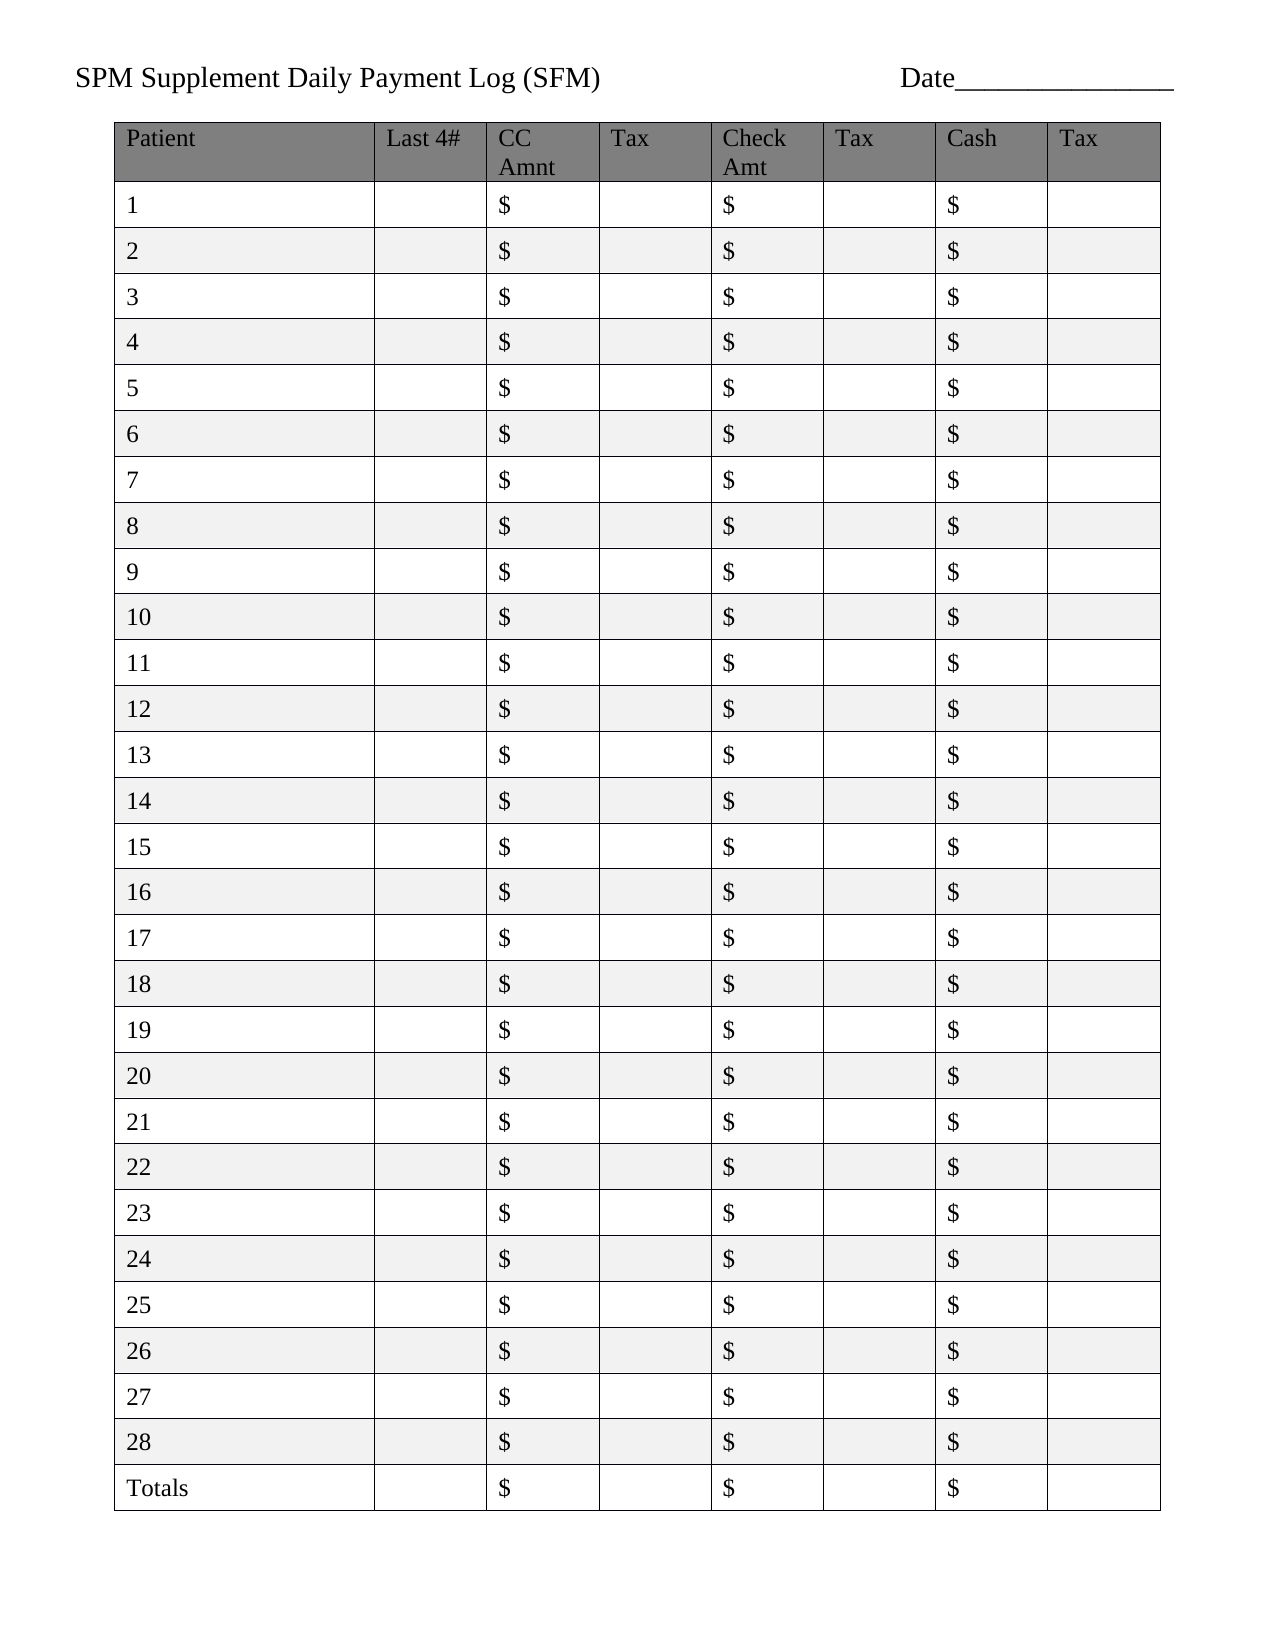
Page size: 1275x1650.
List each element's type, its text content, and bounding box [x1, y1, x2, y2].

table_cell $ [487, 365, 599, 410]
table_cell [824, 915, 935, 960]
table_cell $ [487, 1374, 599, 1418]
table_cell $ [712, 411, 823, 456]
table_cell $ [487, 1007, 599, 1052]
table_cell $ [712, 915, 823, 960]
table_cell [375, 1236, 486, 1281]
table_cell $ [712, 1328, 823, 1372]
table_cell [824, 1328, 935, 1372]
table_cell [375, 274, 486, 318]
table_cell 26 [115, 1328, 374, 1372]
table_cell [375, 640, 486, 685]
table_cell 19 [115, 1007, 374, 1052]
table_cell [1048, 640, 1160, 685]
table_cell $ [712, 274, 823, 318]
table_cell $ [487, 915, 599, 960]
table_cell [1048, 915, 1160, 960]
table_cell [375, 457, 486, 502]
table_cell $ [712, 1007, 823, 1052]
table_cell [1048, 1007, 1160, 1052]
table_cell [824, 824, 935, 868]
table_cell [824, 1465, 935, 1510]
table_cell [375, 503, 486, 547]
table_cell $ [487, 778, 599, 822]
table_cell $ [487, 1419, 599, 1464]
table_cell [1048, 1419, 1160, 1464]
table_cell $ [487, 228, 599, 272]
table_cell $ [712, 1374, 823, 1418]
table_cell [375, 411, 486, 456]
table_cell $ [487, 549, 599, 593]
table_cell [600, 824, 711, 868]
table_cell [600, 869, 711, 914]
table_cell $ [712, 182, 823, 227]
table_cell [600, 1328, 711, 1372]
table_cell $ [712, 1053, 823, 1097]
table_cell $ [936, 1465, 1047, 1510]
table_cell [1048, 457, 1160, 502]
table_cell [375, 1053, 486, 1097]
table_cell [600, 1099, 711, 1143]
table_cell $ [936, 1236, 1047, 1281]
table_cell $ [936, 1099, 1047, 1143]
table_cell [1048, 228, 1160, 272]
table_cell 17 [115, 915, 374, 960]
table_cell $ [487, 503, 599, 547]
table_cell $ [487, 1328, 599, 1372]
table_cell [375, 182, 486, 227]
table_cell [824, 503, 935, 547]
table_cell [600, 503, 711, 547]
table_cell [600, 1465, 711, 1510]
table_cell [600, 1374, 711, 1418]
table_cell 1 [115, 182, 374, 227]
table_cell [824, 869, 935, 914]
table_cell $ [936, 1328, 1047, 1372]
table_header Tax [824, 123, 935, 181]
table_cell [600, 1419, 711, 1464]
table_cell [600, 1144, 711, 1189]
table_cell [824, 1099, 935, 1143]
table_cell $ [712, 1144, 823, 1189]
table_header Tax [600, 123, 711, 181]
table_cell $ [487, 1236, 599, 1281]
table_cell $ [936, 778, 1047, 822]
table_cell $ [936, 274, 1047, 318]
table_cell $ [487, 457, 599, 502]
table_cell 10 [115, 594, 374, 639]
table_cell [824, 549, 935, 593]
table_cell [1048, 549, 1160, 593]
table_cell [1048, 1328, 1160, 1372]
table_cell 20 [115, 1053, 374, 1097]
table_cell [1048, 365, 1160, 410]
table_cell [824, 1007, 935, 1052]
table_cell [824, 411, 935, 456]
table_cell [600, 319, 711, 364]
table_cell [824, 1374, 935, 1418]
table_cell 21 [115, 1099, 374, 1143]
table_cell $ [936, 319, 1047, 364]
table_header Check Amt [712, 123, 823, 181]
table_cell 13 [115, 732, 374, 777]
table_cell [824, 1236, 935, 1281]
table_cell 4 [115, 319, 374, 364]
table_cell $ [712, 594, 823, 639]
table_cell 14 [115, 778, 374, 822]
table_cell $ [936, 640, 1047, 685]
table_cell 7 [115, 457, 374, 502]
table_cell [600, 549, 711, 593]
table_cell [375, 1190, 486, 1235]
table_cell [600, 686, 711, 731]
table_cell $ [487, 594, 599, 639]
table_cell $ [936, 411, 1047, 456]
table_cell $ [936, 1419, 1047, 1464]
subtitle SPM Supplement Daily Payment Log (SFM) Date_______________ [75, 60, 1200, 93]
table_cell $ [712, 961, 823, 1006]
table_cell [1048, 1374, 1160, 1418]
table_cell [1048, 503, 1160, 547]
table_cell 23 [115, 1190, 374, 1235]
table_cell 15 [115, 824, 374, 868]
table_cell [1048, 1053, 1160, 1097]
table_cell $ [487, 824, 599, 868]
table_header CC Amnt [487, 123, 599, 181]
table_cell $ [712, 549, 823, 593]
table_cell [1048, 182, 1160, 227]
table_cell $ [936, 549, 1047, 593]
table_cell $ [712, 1099, 823, 1143]
table_header Tax [1048, 123, 1160, 181]
table_cell 2 [115, 228, 374, 272]
table_cell $ [936, 228, 1047, 272]
table_cell [1048, 778, 1160, 822]
table_cell $ [936, 1144, 1047, 1189]
table_cell [1048, 411, 1160, 456]
table_cell $ [712, 1282, 823, 1327]
table_cell [824, 961, 935, 1006]
table_cell 12 [115, 686, 374, 731]
table_cell [600, 182, 711, 227]
table_cell $ [936, 503, 1047, 547]
table_cell [375, 732, 486, 777]
table_cell [375, 549, 486, 593]
table_cell [1048, 1465, 1160, 1510]
table_cell $ [712, 1419, 823, 1464]
table_cell [375, 1099, 486, 1143]
table_cell [824, 274, 935, 318]
table_cell [1048, 1144, 1160, 1189]
table_cell 22 [115, 1144, 374, 1189]
table_cell [600, 594, 711, 639]
table_cell [375, 1282, 486, 1327]
table_cell $ [712, 732, 823, 777]
table_cell $ [487, 732, 599, 777]
table_cell [375, 1007, 486, 1052]
table_cell $ [712, 1190, 823, 1235]
table_cell $ [936, 732, 1047, 777]
table_cell $ [487, 1144, 599, 1189]
table_cell [600, 1282, 711, 1327]
table_cell $ [712, 824, 823, 868]
table_cell [600, 778, 711, 822]
table_cell [824, 319, 935, 364]
table_cell [600, 411, 711, 456]
table_cell $ [487, 640, 599, 685]
table_cell 16 [115, 869, 374, 914]
table_cell [1048, 594, 1160, 639]
table_cell [1048, 869, 1160, 914]
table_cell [375, 228, 486, 272]
table_cell [375, 1374, 486, 1418]
table_cell [600, 1236, 711, 1281]
table_cell [1048, 686, 1160, 731]
table_cell [375, 1144, 486, 1189]
table_cell [1048, 319, 1160, 364]
table_cell [1048, 1236, 1160, 1281]
table_cell $ [487, 961, 599, 1006]
table_cell [824, 1419, 935, 1464]
table_cell $ [712, 319, 823, 364]
table_cell [824, 182, 935, 227]
table_cell $ [487, 182, 599, 227]
table_cell [600, 365, 711, 410]
table_cell [1048, 1282, 1160, 1327]
table_cell $ [936, 365, 1047, 410]
table_header Cash [936, 123, 1047, 181]
table_cell $ [712, 457, 823, 502]
table_cell [824, 1053, 935, 1097]
table_cell $ [487, 319, 599, 364]
table_cell [600, 915, 711, 960]
table_cell [375, 1328, 486, 1372]
table_cell $ [712, 228, 823, 272]
table_cell $ [936, 1053, 1047, 1097]
table_cell $ [936, 824, 1047, 868]
table_cell $ [936, 869, 1047, 914]
table_cell $ [936, 457, 1047, 502]
table_cell [824, 228, 935, 272]
table_cell $ [936, 686, 1047, 731]
table_cell $ [936, 1282, 1047, 1327]
table_cell [600, 961, 711, 1006]
table_cell $ [936, 1007, 1047, 1052]
table_cell [375, 824, 486, 868]
table_cell $ [487, 869, 599, 914]
table_cell [600, 640, 711, 685]
table_cell [375, 594, 486, 639]
table_cell [1048, 274, 1160, 318]
table_cell [824, 365, 935, 410]
table_cell $ [487, 1190, 599, 1235]
table_cell $ [712, 778, 823, 822]
table_cell 5 [115, 365, 374, 410]
table_cell [824, 594, 935, 639]
table_cell [600, 1190, 711, 1235]
table_cell [375, 686, 486, 731]
table_cell 8 [115, 503, 374, 547]
table_cell $ [712, 686, 823, 731]
table_cell [824, 1144, 935, 1189]
table_cell $ [712, 365, 823, 410]
table_cell [824, 640, 935, 685]
table_cell $ [936, 1190, 1047, 1235]
table_header Last 4# [375, 123, 486, 181]
table_cell $ [487, 1465, 599, 1510]
table_cell 6 [115, 411, 374, 456]
table_cell $ [487, 1282, 599, 1327]
table_cell 18 [115, 961, 374, 1006]
table_cell [375, 319, 486, 364]
table_cell [600, 228, 711, 272]
table_cell $ [487, 411, 599, 456]
table_cell [1048, 824, 1160, 868]
table_cell [375, 365, 486, 410]
table_header Patient [115, 123, 374, 181]
table_cell 3 [115, 274, 374, 318]
table_cell $ [936, 1374, 1047, 1418]
table_cell [600, 274, 711, 318]
table_cell $ [487, 686, 599, 731]
table_cell [375, 1465, 486, 1510]
table_cell $ [487, 274, 599, 318]
table_cell $ [487, 1099, 599, 1143]
table_cell $ [712, 1465, 823, 1510]
table_cell Totals [115, 1465, 374, 1510]
table_cell [375, 915, 486, 960]
table_cell 25 [115, 1282, 374, 1327]
table_cell [1048, 961, 1160, 1006]
table_cell 27 [115, 1374, 374, 1418]
table_cell $ [712, 503, 823, 547]
table_cell [824, 778, 935, 822]
table_cell [824, 457, 935, 502]
table_cell [824, 1282, 935, 1327]
table_cell [375, 1419, 486, 1464]
table_cell 28 [115, 1419, 374, 1464]
table_cell [824, 1190, 935, 1235]
table_cell [824, 732, 935, 777]
table_cell $ [712, 640, 823, 685]
table_cell 24 [115, 1236, 374, 1281]
table_cell [375, 778, 486, 822]
table_cell $ [936, 594, 1047, 639]
table_cell [1048, 732, 1160, 777]
table_cell [824, 686, 935, 731]
table_cell $ [936, 182, 1047, 227]
table_cell [375, 961, 486, 1006]
table_cell 11 [115, 640, 374, 685]
table_cell [1048, 1099, 1160, 1143]
table_cell [600, 1053, 711, 1097]
table_cell $ [936, 915, 1047, 960]
table_cell $ [712, 1236, 823, 1281]
table_cell [600, 1007, 711, 1052]
table_cell [1048, 1190, 1160, 1235]
table_cell [600, 732, 711, 777]
table_cell $ [936, 961, 1047, 1006]
table_cell [600, 457, 711, 502]
table_cell 9 [115, 549, 374, 593]
table_cell [375, 869, 486, 914]
table_cell $ [712, 869, 823, 914]
table_cell $ [487, 1053, 599, 1097]
